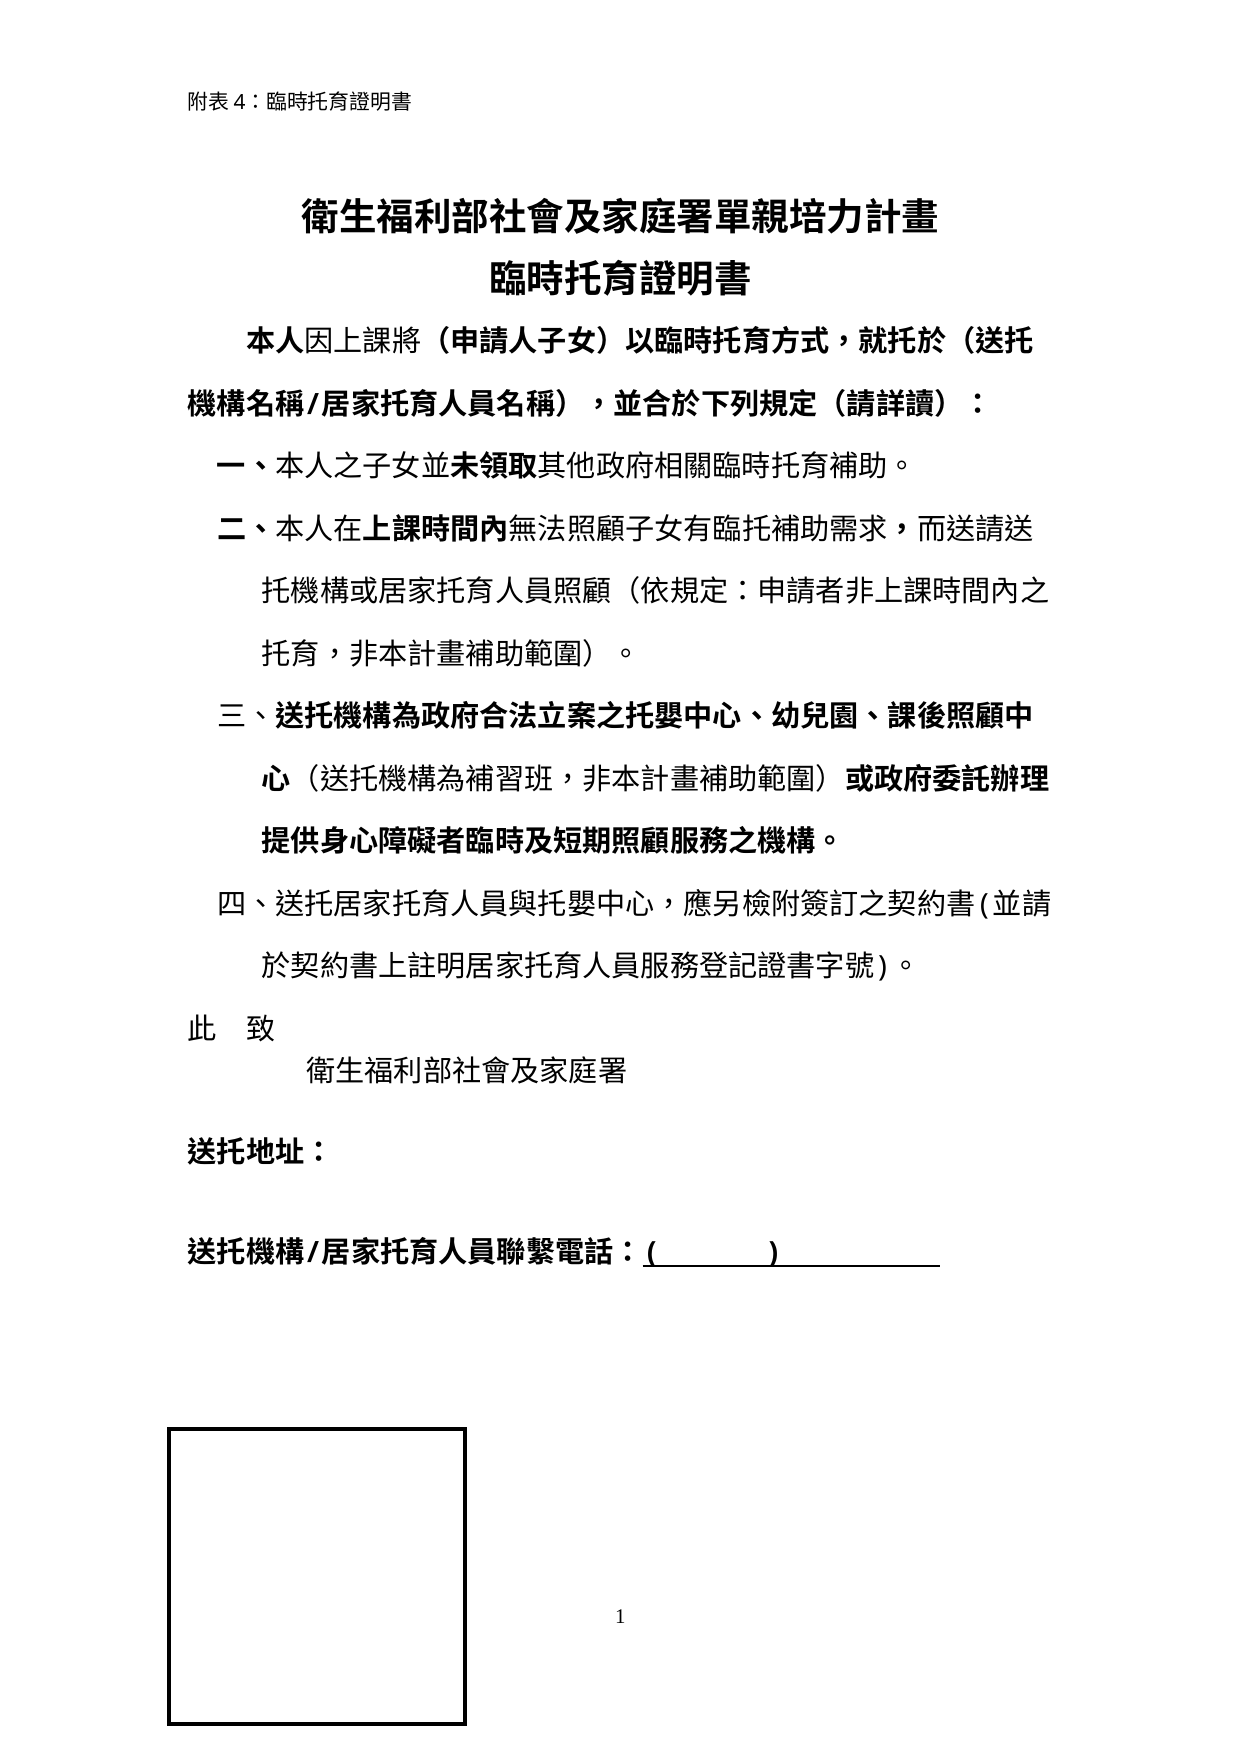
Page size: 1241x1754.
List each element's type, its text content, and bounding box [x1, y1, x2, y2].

text 此 致 [187, 985, 1053, 1047]
text 衛生福利部社會及家庭署 [262, 1047, 1053, 1089]
text 送托機構/居家托育人員聯繫電話：( ) [187, 1208, 1053, 1271]
text 四、送托居家托育人員與托嬰中心，應另檢附簽訂之契約書(並請於契約書上註明居家托育人員服務登記證書字號)。 [217, 860, 1053, 985]
text 臨時托育證明書 [187, 235, 1053, 297]
text 一、本人之子女並未領取其他政府相關臨時托育補助。 [187, 422, 1053, 485]
text 送托地址： [187, 1108, 1053, 1171]
text 衛生福利部社會及家庭署單親培力計畫 [187, 172, 1053, 235]
text 二、本人在上課時間內無法照顧子女有臨托補助需求，而送請送托機構或居家托育人員照顧（依規定：申請者非上課時間內之托育，非本計畫補助範圍）。 [217, 485, 1053, 672]
text 三、送托機構為政府合法立案之托嬰中心、幼兒園、課後照顧中心（送托機構為補習班，非本計畫補助範圍）或政府委託辦理提供身心障礙者臨時及短期照顧服務之機構。 [217, 672, 1053, 860]
text 本人因上課將（申請人子女）以臨時托育方式，就托於（送托機構名稱/居家托育人員名稱），並合於下列規定（請詳讀）： [187, 297, 1053, 422]
